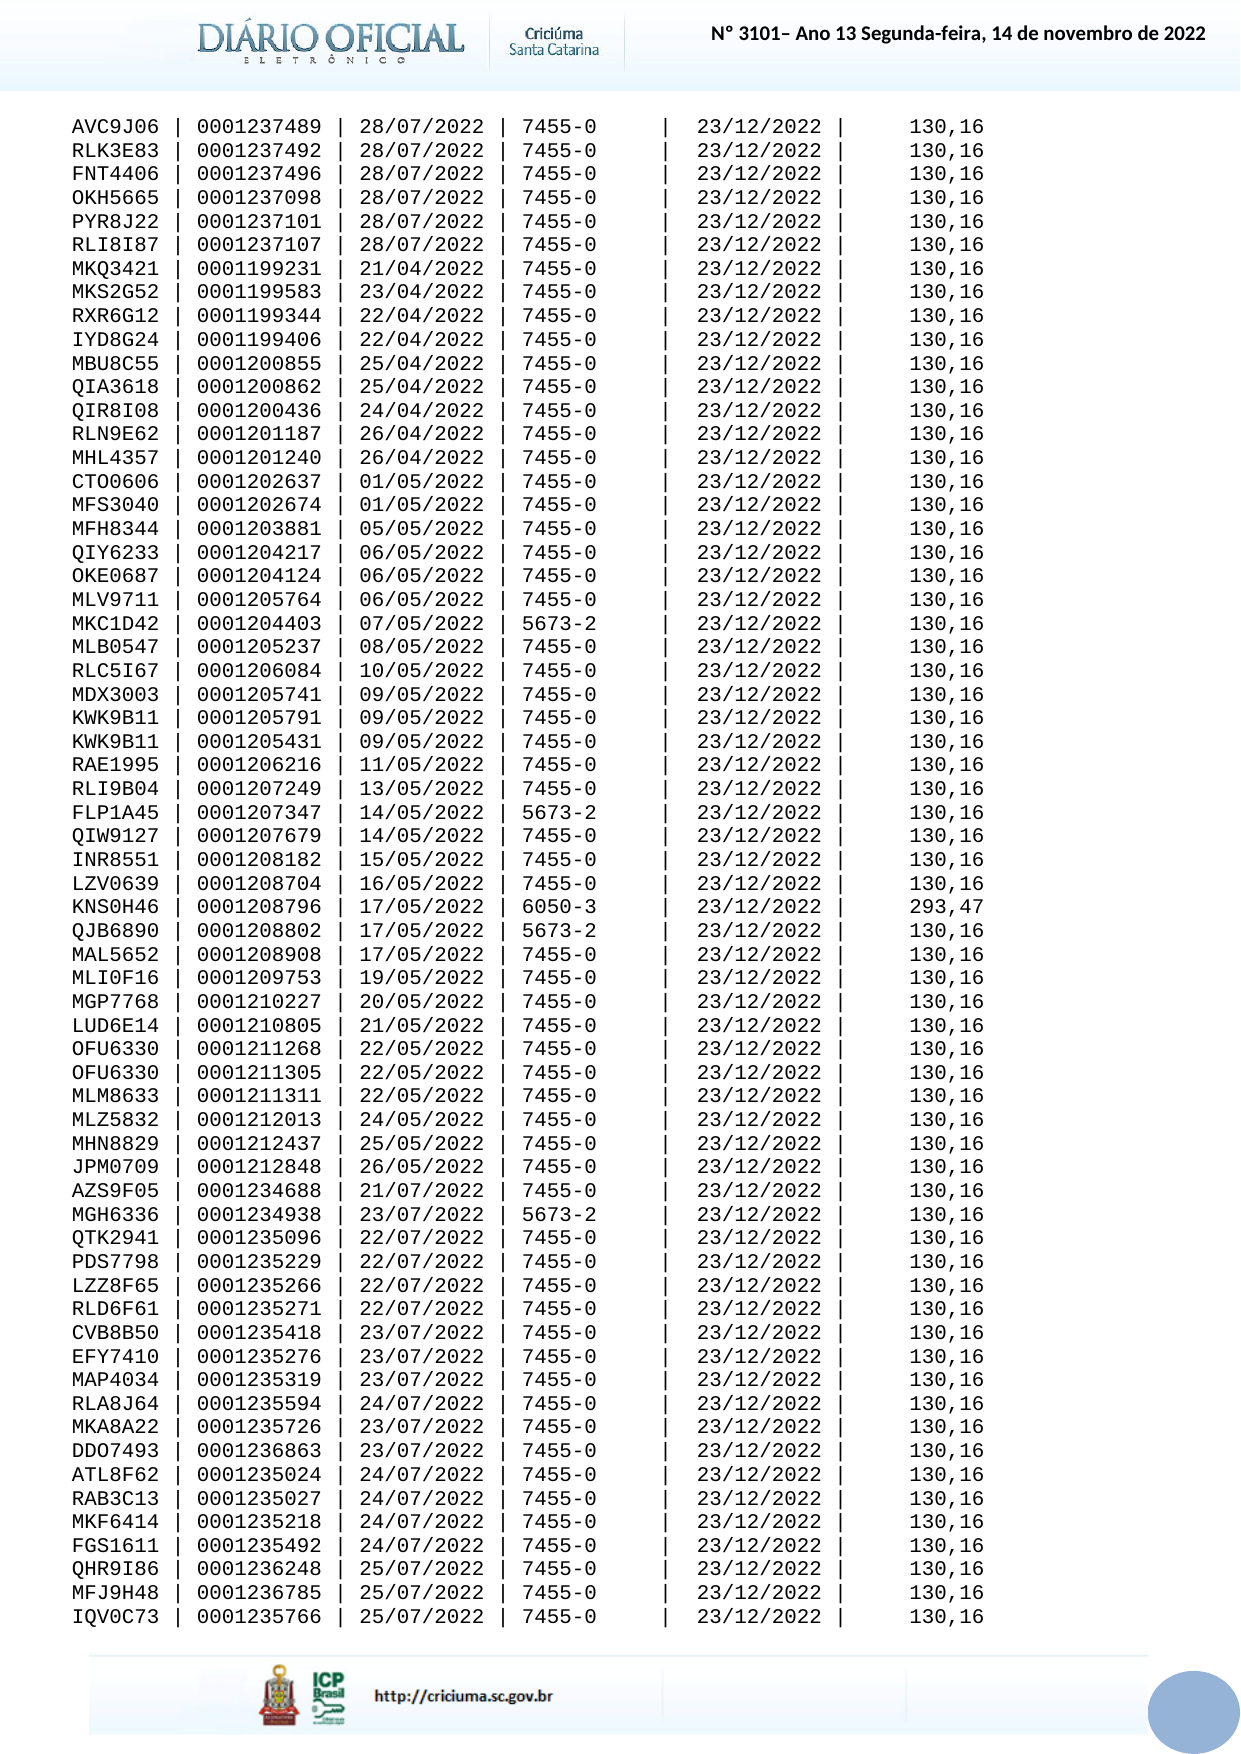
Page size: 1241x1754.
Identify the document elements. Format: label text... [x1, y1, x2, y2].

text MBU8C55 | 0001200855 | 25/04/2022 | 7455-0 | 23/12/2022 | 130,16 [59, 352, 1167, 376]
text AZS9F05 | 0001234688 | 21/07/2022 | 7455-0 | 23/12/2022 | 130,16 [59, 1180, 1167, 1204]
text QIW9127 | 0001207679 | 14/05/2022 | 7455-0 | 23/12/2022 | 130,16 [59, 825, 1167, 849]
text QTK2941 | 0001235096 | 22/07/2022 | 7455-0 | 23/12/2022 | 130,16 [59, 1227, 1167, 1251]
text CVB8B50 | 0001235418 | 23/07/2022 | 7455-0 | 23/12/2022 | 130,16 [59, 1322, 1167, 1346]
text QIR8I08 | 0001200436 | 24/04/2022 | 7455-0 | 23/12/2022 | 130,16 [59, 400, 1167, 423]
text MFH8344 | 0001203881 | 05/05/2022 | 7455-0 | 23/12/2022 | 130,16 [59, 518, 1167, 542]
text IQV0C73 | 0001235766 | 25/07/2022 | 7455-0 | 23/12/2022 | 130,16 [59, 1606, 1167, 1629]
text RXR6G12 | 0001199344 | 22/04/2022 | 7455-0 | 23/12/2022 | 130,16 [59, 305, 1167, 329]
text INR8551 | 0001208182 | 15/05/2022 | 7455-0 | 23/12/2022 | 130,16 [59, 849, 1167, 873]
text ATL8F62 | 0001235024 | 24/07/2022 | 7455-0 | 23/12/2022 | 130,16 [59, 1464, 1167, 1487]
text MKQ3421 | 0001199231 | 21/04/2022 | 7455-0 | 23/12/2022 | 130,16 [59, 258, 1167, 282]
text MGP7768 | 0001210227 | 20/05/2022 | 7455-0 | 23/12/2022 | 130,16 [59, 991, 1167, 1014]
text RLA8J64 | 0001235594 | 24/07/2022 | 7455-0 | 23/12/2022 | 130,16 [59, 1393, 1167, 1417]
text MLB0547 | 0001205237 | 08/05/2022 | 7455-0 | 23/12/2022 | 130,16 [59, 636, 1167, 660]
text RLI8I87 | 0001237107 | 28/07/2022 | 7455-0 | 23/12/2022 | 130,16 [59, 234, 1167, 258]
text RLD6F61 | 0001235271 | 22/07/2022 | 7455-0 | 23/12/2022 | 130,16 [59, 1298, 1167, 1322]
text LZZ8F65 | 0001235266 | 22/07/2022 | 7455-0 | 23/12/2022 | 130,16 [59, 1275, 1167, 1298]
text MKF6414 | 0001235218 | 24/07/2022 | 7455-0 | 23/12/2022 | 130,16 [59, 1511, 1167, 1535]
text FGS1611 | 0001235492 | 24/07/2022 | 7455-0 | 23/12/2022 | 130,16 [59, 1535, 1167, 1558]
text MKA8A22 | 0001235726 | 23/07/2022 | 7455-0 | 23/12/2022 | 130,16 [59, 1417, 1167, 1440]
text RAE1995 | 0001206216 | 11/05/2022 | 7455-0 | 23/12/2022 | 130,16 [59, 754, 1167, 778]
text MKS2G52 | 0001199583 | 23/04/2022 | 7455-0 | 23/12/2022 | 130,16 [59, 282, 1167, 305]
text QHR9I86 | 0001236248 | 25/07/2022 | 7455-0 | 23/12/2022 | 130,16 [59, 1558, 1167, 1582]
text OFU6330 | 0001211268 | 22/05/2022 | 7455-0 | 23/12/2022 | 130,16 [59, 1038, 1167, 1062]
text MLI0F16 | 0001209753 | 19/05/2022 | 7455-0 | 23/12/2022 | 130,16 [59, 967, 1167, 991]
text MFS3040 | 0001202674 | 01/05/2022 | 7455-0 | 23/12/2022 | 130,16 [59, 494, 1167, 518]
text RLK3E83 | 0001237492 | 28/07/2022 | 7455-0 | 23/12/2022 | 130,16 [59, 140, 1167, 163]
text PDS7798 | 0001235229 | 22/07/2022 | 7455-0 | 23/12/2022 | 130,16 [59, 1251, 1167, 1275]
text IYD8G24 | 0001199406 | 22/04/2022 | 7455-0 | 23/12/2022 | 130,16 [59, 329, 1167, 352]
text QIY6233 | 0001204217 | 06/05/2022 | 7455-0 | 23/12/2022 | 130,16 [59, 542, 1167, 565]
text RLN9E62 | 0001201187 | 26/04/2022 | 7455-0 | 23/12/2022 | 130,16 [59, 423, 1167, 447]
text MAL5652 | 0001208908 | 17/05/2022 | 7455-0 | 23/12/2022 | 130,16 [59, 944, 1167, 967]
text KNS0H46 | 0001208796 | 17/05/2022 | 6050-3 | 23/12/2022 | 293,47 [59, 896, 1167, 920]
text MLM8633 | 0001211311 | 22/05/2022 | 7455-0 | 23/12/2022 | 130,16 [59, 1086, 1167, 1109]
text OKH5665 | 0001237098 | 28/07/2022 | 7455-0 | 23/12/2022 | 130,16 [59, 187, 1167, 211]
text QIA3618 | 0001200862 | 25/04/2022 | 7455-0 | 23/12/2022 | 130,16 [59, 376, 1167, 400]
text OFU6330 | 0001211305 | 22/05/2022 | 7455-0 | 23/12/2022 | 130,16 [59, 1062, 1167, 1086]
text FNT4406 | 0001237496 | 28/07/2022 | 7455-0 | 23/12/2022 | 130,16 [59, 163, 1167, 187]
text MHL4357 | 0001201240 | 26/04/2022 | 7455-0 | 23/12/2022 | 130,16 [59, 447, 1167, 471]
text MLV9711 | 0001205764 | 06/05/2022 | 7455-0 | 23/12/2022 | 130,16 [59, 589, 1167, 613]
text MFJ9H48 | 0001236785 | 25/07/2022 | 7455-0 | 23/12/2022 | 130,16 [59, 1582, 1167, 1606]
text RLI9B04 | 0001207249 | 13/05/2022 | 7455-0 | 23/12/2022 | 130,16 [59, 778, 1167, 802]
text KWK9B11 | 0001205431 | 09/05/2022 | 7455-0 | 23/12/2022 | 130,16 [59, 731, 1167, 754]
text MAP4034 | 0001235319 | 23/07/2022 | 7455-0 | 23/12/2022 | 130,16 [59, 1369, 1167, 1393]
text AVC9J06 | 0001237489 | 28/07/2022 | 7455-0 | 23/12/2022 | 130,16 [59, 116, 1167, 140]
text CTO0606 | 0001202637 | 01/05/2022 | 7455-0 | 23/12/2022 | 130,16 [59, 471, 1167, 494]
text MLZ5832 | 0001212013 | 24/05/2022 | 7455-0 | 23/12/2022 | 130,16 [59, 1109, 1167, 1133]
text KWK9B11 | 0001205791 | 09/05/2022 | 7455-0 | 23/12/2022 | 130,16 [59, 707, 1167, 731]
text DDO7493 | 0001236863 | 23/07/2022 | 7455-0 | 23/12/2022 | 130,16 [59, 1440, 1167, 1464]
text LUD6E14 | 0001210805 | 21/05/2022 | 7455-0 | 23/12/2022 | 130,16 [59, 1014, 1167, 1038]
text EFY7410 | 0001235276 | 23/07/2022 | 7455-0 | 23/12/2022 | 130,16 [59, 1346, 1167, 1369]
text PYR8J22 | 0001237101 | 28/07/2022 | 7455-0 | 23/12/2022 | 130,16 [59, 211, 1167, 234]
text MDX3003 | 0001205741 | 09/05/2022 | 7455-0 | 23/12/2022 | 130,16 [59, 683, 1167, 707]
text RAB3C13 | 0001235027 | 24/07/2022 | 7455-0 | 23/12/2022 | 130,16 [59, 1487, 1167, 1511]
text JPM0709 | 0001212848 | 26/05/2022 | 7455-0 | 23/12/2022 | 130,16 [59, 1156, 1167, 1180]
text FLP1A45 | 0001207347 | 14/05/2022 | 5673-2 | 23/12/2022 | 130,16 [59, 802, 1167, 825]
text MHN8829 | 0001212437 | 25/05/2022 | 7455-0 | 23/12/2022 | 130,16 [59, 1133, 1167, 1156]
text MKC1D42 | 0001204403 | 07/05/2022 | 5673-2 | 23/12/2022 | 130,16 [59, 613, 1167, 636]
text MGH6336 | 0001234938 | 23/07/2022 | 5673-2 | 23/12/2022 | 130,16 [59, 1204, 1167, 1227]
text OKE0687 | 0001204124 | 06/05/2022 | 7455-0 | 23/12/2022 | 130,16 [59, 565, 1167, 589]
text LZV0639 | 0001208704 | 16/05/2022 | 7455-0 | 23/12/2022 | 130,16 [59, 873, 1167, 896]
text RLC5I67 | 0001206084 | 10/05/2022 | 7455-0 | 23/12/2022 | 130,16 [59, 660, 1167, 683]
text QJB6890 | 0001208802 | 17/05/2022 | 5673-2 | 23/12/2022 | 130,16 [59, 920, 1167, 944]
